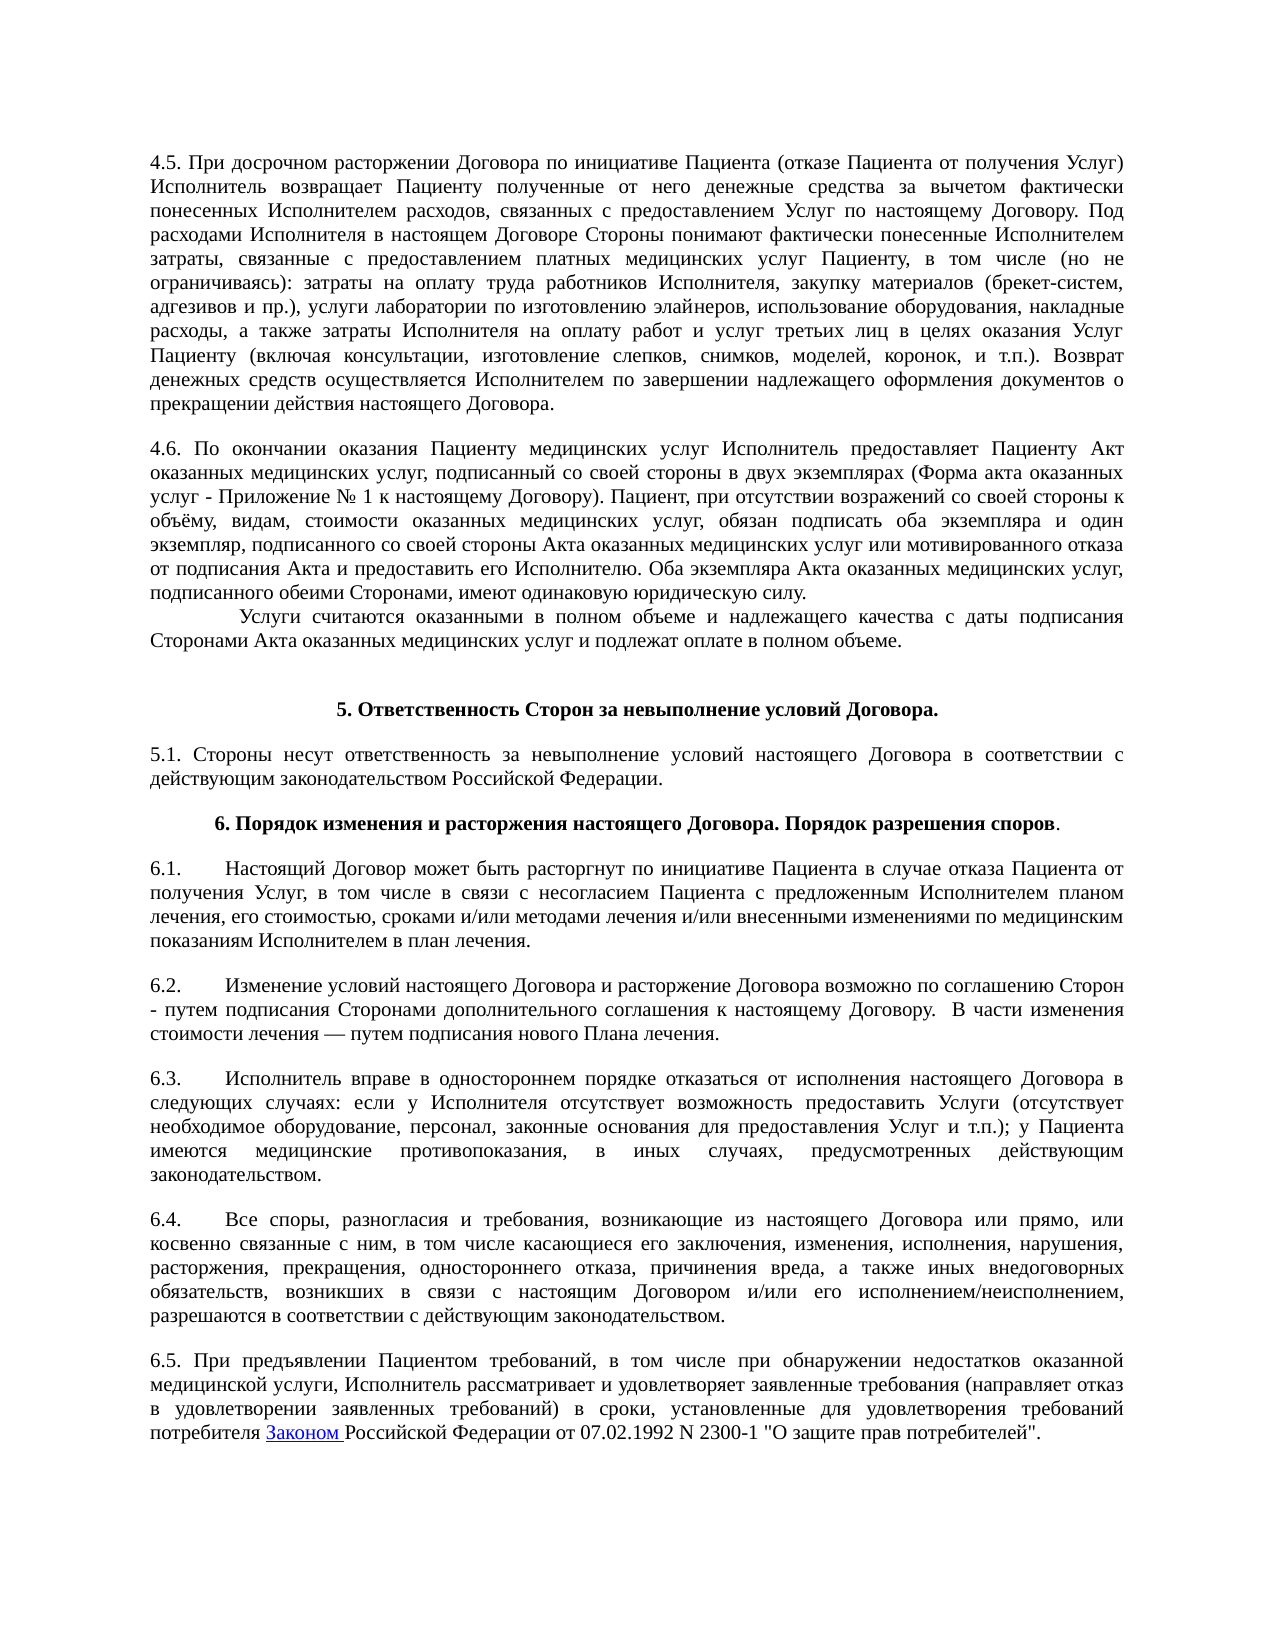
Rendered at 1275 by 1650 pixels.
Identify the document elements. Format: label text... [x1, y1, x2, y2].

text Услуги считаются оказанными в полном объеме и надлежащего качества с даты подписания Сторонами Акта оказанных медицинских услуг и подлежат оплате в полном объеме. [150, 604, 1125, 652]
text 6.1. Настоящий Договор может быть расторгнут по инициативе Пациента в случае отказа Пациента от получения Услуг, в том числе в связи с несогласием Пациента с предложенным Исполнителем планом лечения, его стоимостью, сроками и/или методами лечения и/или внесенными изменениями по медицинским показаниям Исполнителем в план лечения. [150, 856, 1125, 952]
text 6.4. Все споры, разногласия и требования, возникающие из настоящего Договора или прямо, или косвенно связанные с ним, в том числе касающиеся его заключения, изменения, исполнения, нарушения, расторжения, прекращения, одностороннего отказа, причинения вреда, а также иных внедоговорных обязательств, возникших в связи с настоящим Договором и/или его исполнением/неисполнением, разрешаются в соответствии с действующим законодательством. [150, 1207, 1125, 1327]
text 6.2. Изменение условий настоящего Договора и расторжение Договора возможно по соглашению Сторон - путем подписания Сторонами дополнительного соглашения к настоящему Договору. В части изменения стоимости лечения — путем подписания нового Плана лечения. [150, 973, 1125, 1045]
text 5.1. Стороны несут ответственность за невыполнение условий настоящего Договора в соответствии с действующим законодательством Российской Федерации. [150, 742, 1125, 790]
text 4.6. По окончании оказания Пациенту медицинских услуг Исполнитель предоставляет Пациенту Акт оказанных медицинских услуг, подписанный со своей стороны в двух экземплярах (Форма акта оказанных услуг - Приложение № 1 к настоящему Договору). Пациент, при отсутствии возражений со своей стороны к объёму, видам, стоимости оказанных медицинских услуг, обязан подписать оба экземпляра и один экземпляр, подписанного со своей стороны Акта оказанных медицинских услуг или мотивированного отказа от подписания Акта и предоставить его Исполнителю. Оба экземпляра Акта оказанных медицинских услуг, подписанного обеими Сторонами, имеют одинаковую юридическую силу. [150, 436, 1125, 604]
text 6. Порядок изменения и расторжения настоящего Договора. Порядок разрешения споров. [150, 811, 1125, 835]
subtitle 6.5. При предъявлении Пациентом требований, в том числе при обнаружении недостатков оказанной медицинской услуги, Исполнитель рассматривает и удовлетворяет заявленные требования (направляет отказ в удовлетворении заявленных требований) в сроки, установленные для удовлетворения требований потребителя Законом Российской Федерации от 07.02.1992 N 2300-1 "О защите прав потребителей". [150, 1348, 1125, 1444]
text 6.3. Исполнитель вправе в одностороннем порядке отказаться от исполнения настоящего Договора в следующих случаях: если у Исполнителя отсутствует возможность предоставить Услуги (отсутствует необходимое оборудование, персонал, законные основания для предоставления Услуг и т.п.); у Пациента имеются медицинские противопоказания, в иных случаях, предусмотренных действующим законодательством. [150, 1066, 1125, 1186]
text 5. Ответственность Сторон за невыполнение условий Договора. [150, 697, 1125, 721]
text 4.5. При досрочном расторжении Договора по инициативе Пациента (отказе Пациента от получения Услуг) Исполнитель возвращает Пациенту полученные от него денежные средства за вычетом фактически понесенных Исполнителем расходов, связанных с предоставлением Услуг по настоящему Договору. Под расходами Исполнителя в настоящем Договоре Стороны понимают фактически понесенные Исполнителем затраты, связанные с предоставлением платных медицинских услуг Пациенту, в том числе (но не ограничиваясь): затраты на оплату труда работников Исполнителя, закупку материалов (брекет-систем, адгезивов и пр.), услуги лаборатории по изготовлению элайнеров, использование оборудования, накладные расходы, а также затраты Исполнителя на оплату работ и услуг третьих лиц в целях оказания Услуг Пациенту (включая консультации, изготовление слепков, снимков, моделей, коронок, и т.п.). Возврат денежных средств осуществляется Исполнителем по завершении надлежащего оформления документов о прекращении действия настоящего Договора. [150, 150, 1125, 415]
